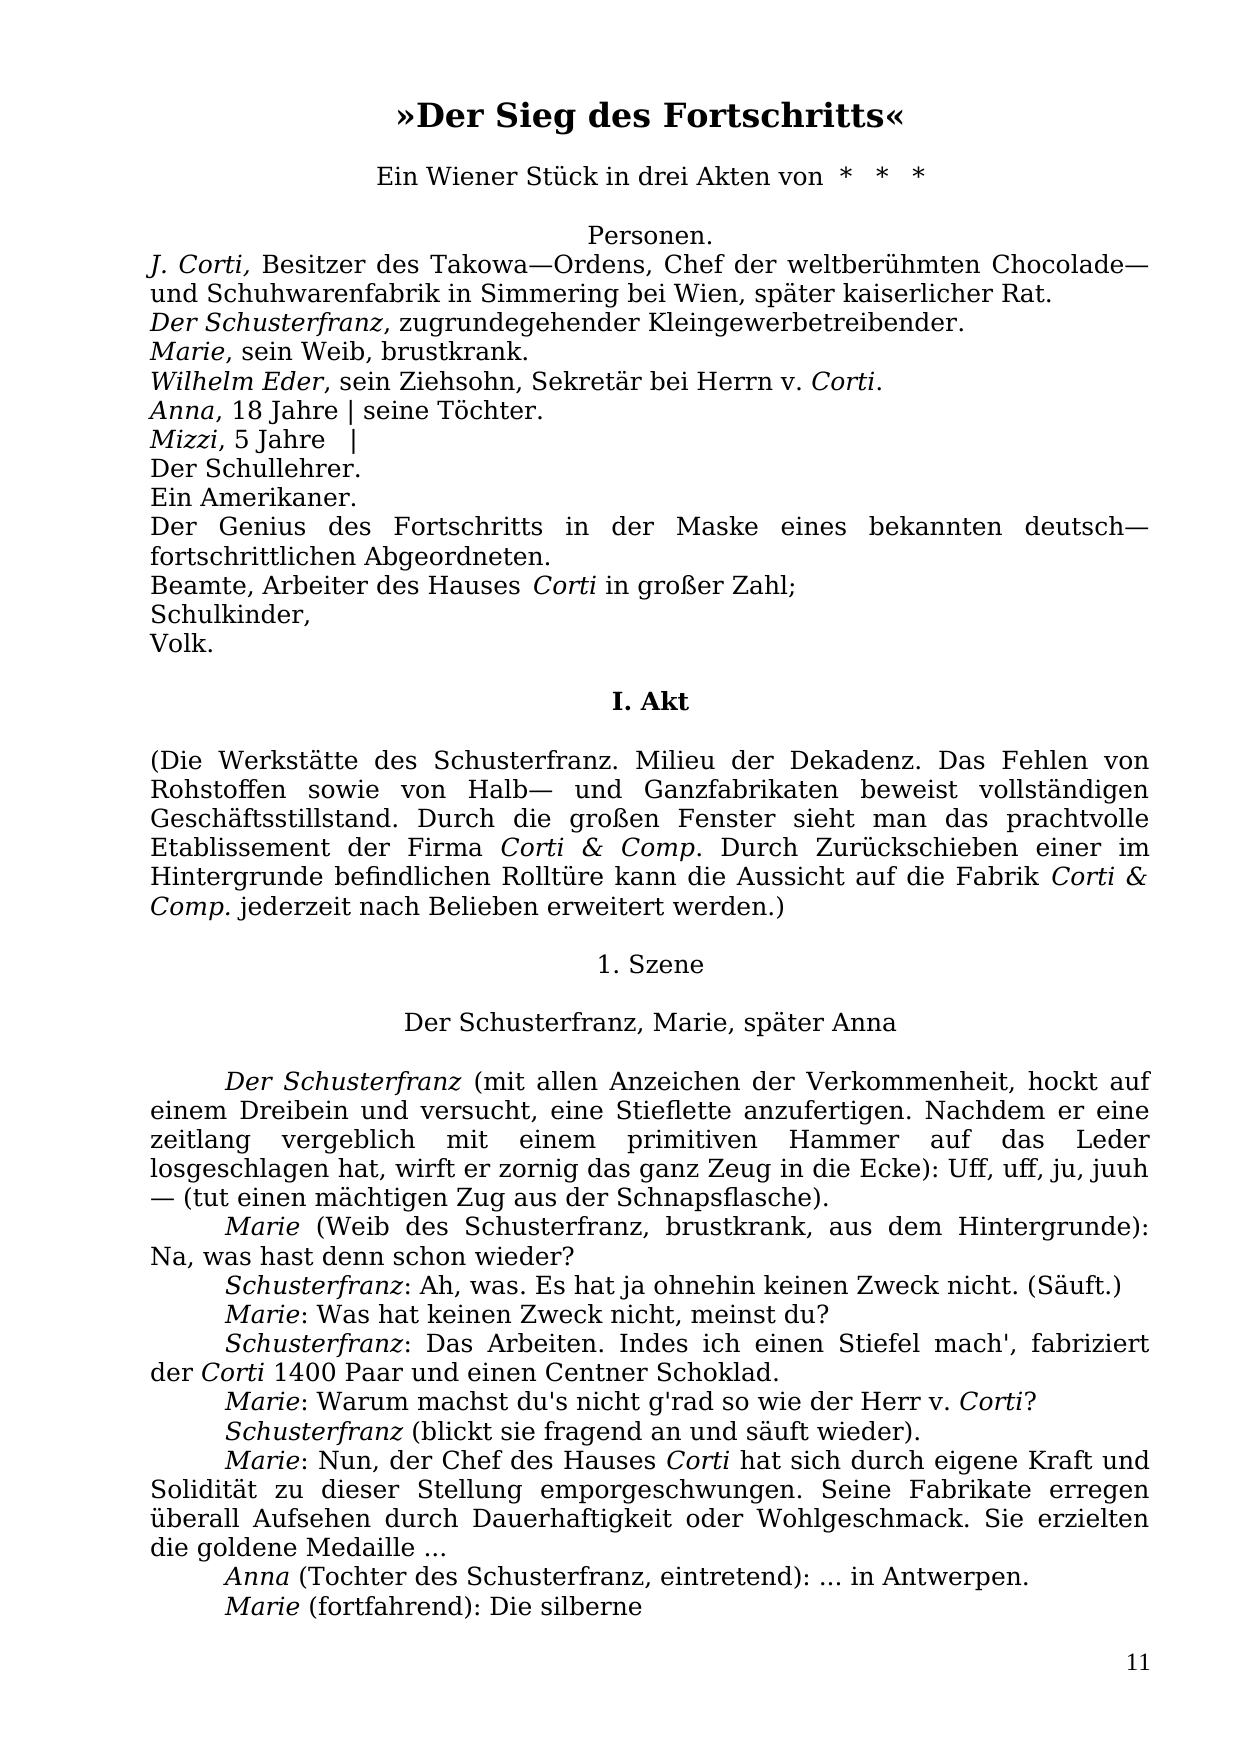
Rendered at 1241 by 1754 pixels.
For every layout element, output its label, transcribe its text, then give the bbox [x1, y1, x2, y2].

text Marie: Nun, der Chef des Hauses Corti hat sich durch eigene Kraft und Solidität zu dieser Stellung emporgeschwungen. Seine Fabrikate erregen überall Aufsehen durch Dauerhaftigkeit oder Wohlgeschmack. Sie erzielten die goldene Medaille ... [150, 1446, 1151, 1562]
text Schulkinder, [150, 600, 1151, 629]
text Ein Amerikaner. [150, 483, 1151, 512]
text Anna, 18 Jahre | seine Töchter. [150, 396, 1151, 425]
text Marie, sein Weib, brustkrank. [150, 337, 1151, 367]
text Wilhelm Eder, sein Ziehsohn, Sekretär bei Herrn v. Corti. [150, 367, 1151, 396]
text (Die Werkstätte des Schusterfranz. Milieu der Dekadenz. Das Fehlen von Rohstoffen sowie von Halb— und Ganzfabrikaten beweist vollständigen Geschäftsstillstand. Durch die großen Fenster sieht man das prachtvolle Etablissement der Firma Corti & Comp. Durch Zurückschieben einer im Hintergrunde befindlichen Rolltüre kann die Aussicht auf die Fabrik Corti & Comp. jederzeit nach Belieben erweitert werden.) [150, 746, 1151, 921]
text J. Corti, Besitzer des Takowa—Ordens, Chef der weltberühmten Chocolade— und Schuhwarenfabrik in Simmering bei Wien, später kaiserlicher Rat. [150, 250, 1151, 308]
text 1. Szene [150, 950, 1151, 979]
text »Der Sieg des Fortschritts« [150, 75, 1151, 135]
text Marie (Weib des Schusterfranz, brustkrank, aus dem Hintergrunde): Na, was hast denn schon wieder? [150, 1212, 1151, 1271]
text Beamte, Arbeiter des Hauses Corti in großer Zahl; [150, 571, 1151, 600]
text Schusterfranz (blickt sie fragend an und säuft wieder). [150, 1417, 1151, 1446]
text Der Schusterfranz, Marie, später Anna [150, 1008, 1151, 1037]
text Schusterfranz: Das Arbeiten. Indes ich einen Stiefel mach', fabriziert der Corti 1400 Paar und einen Centner Schoklad. [150, 1329, 1151, 1387]
text Anna (Tochter des Schusterfranz, eintretend): ... in Antwerpen. [150, 1562, 1151, 1592]
text Der Schusterfranz, zugrundegehender Kleingewerbetreibender. [150, 308, 1151, 337]
text Mizzi, 5 Jahre | [150, 425, 1151, 454]
text Schusterfranz: Ah, was. Es hat ja ohnehin keinen Zweck nicht. (Säuft.) [150, 1271, 1151, 1300]
text Ein Wiener Stück in drei Akten von * * * [150, 135, 1151, 192]
text Marie (fortfahrend): Die silberne [150, 1592, 1151, 1621]
text Der Schusterfranz (mit allen Anzeichen der Verkommenheit, hockt auf einem Dreibein und versucht, eine Stieflette anzufertigen. Nachdem er eine zeitlang vergeblich mit einem primitiven Hammer auf das Leder losgeschlagen hat, wirft er zornig das ganz Zeug in die Ecke): Uff, uff, ju, juuh — (tut einen mächtigen Zug aus der Schnapsflasche). [150, 1067, 1151, 1212]
text I. Akt [150, 658, 1151, 717]
text Marie: Was hat keinen Zweck nicht, meinst du? [150, 1300, 1151, 1329]
text Marie: Warum machst du's nicht g'rad so wie der Herr v. Corti? [150, 1387, 1151, 1417]
text Der Genius des Fortschritts in der Maske eines bekannten deutsch—fortschrittlichen Abgeordneten. [150, 512, 1151, 571]
text Personen. [150, 221, 1151, 250]
text Der Schullehrer. [150, 454, 1151, 483]
text Volk. [150, 629, 1151, 658]
